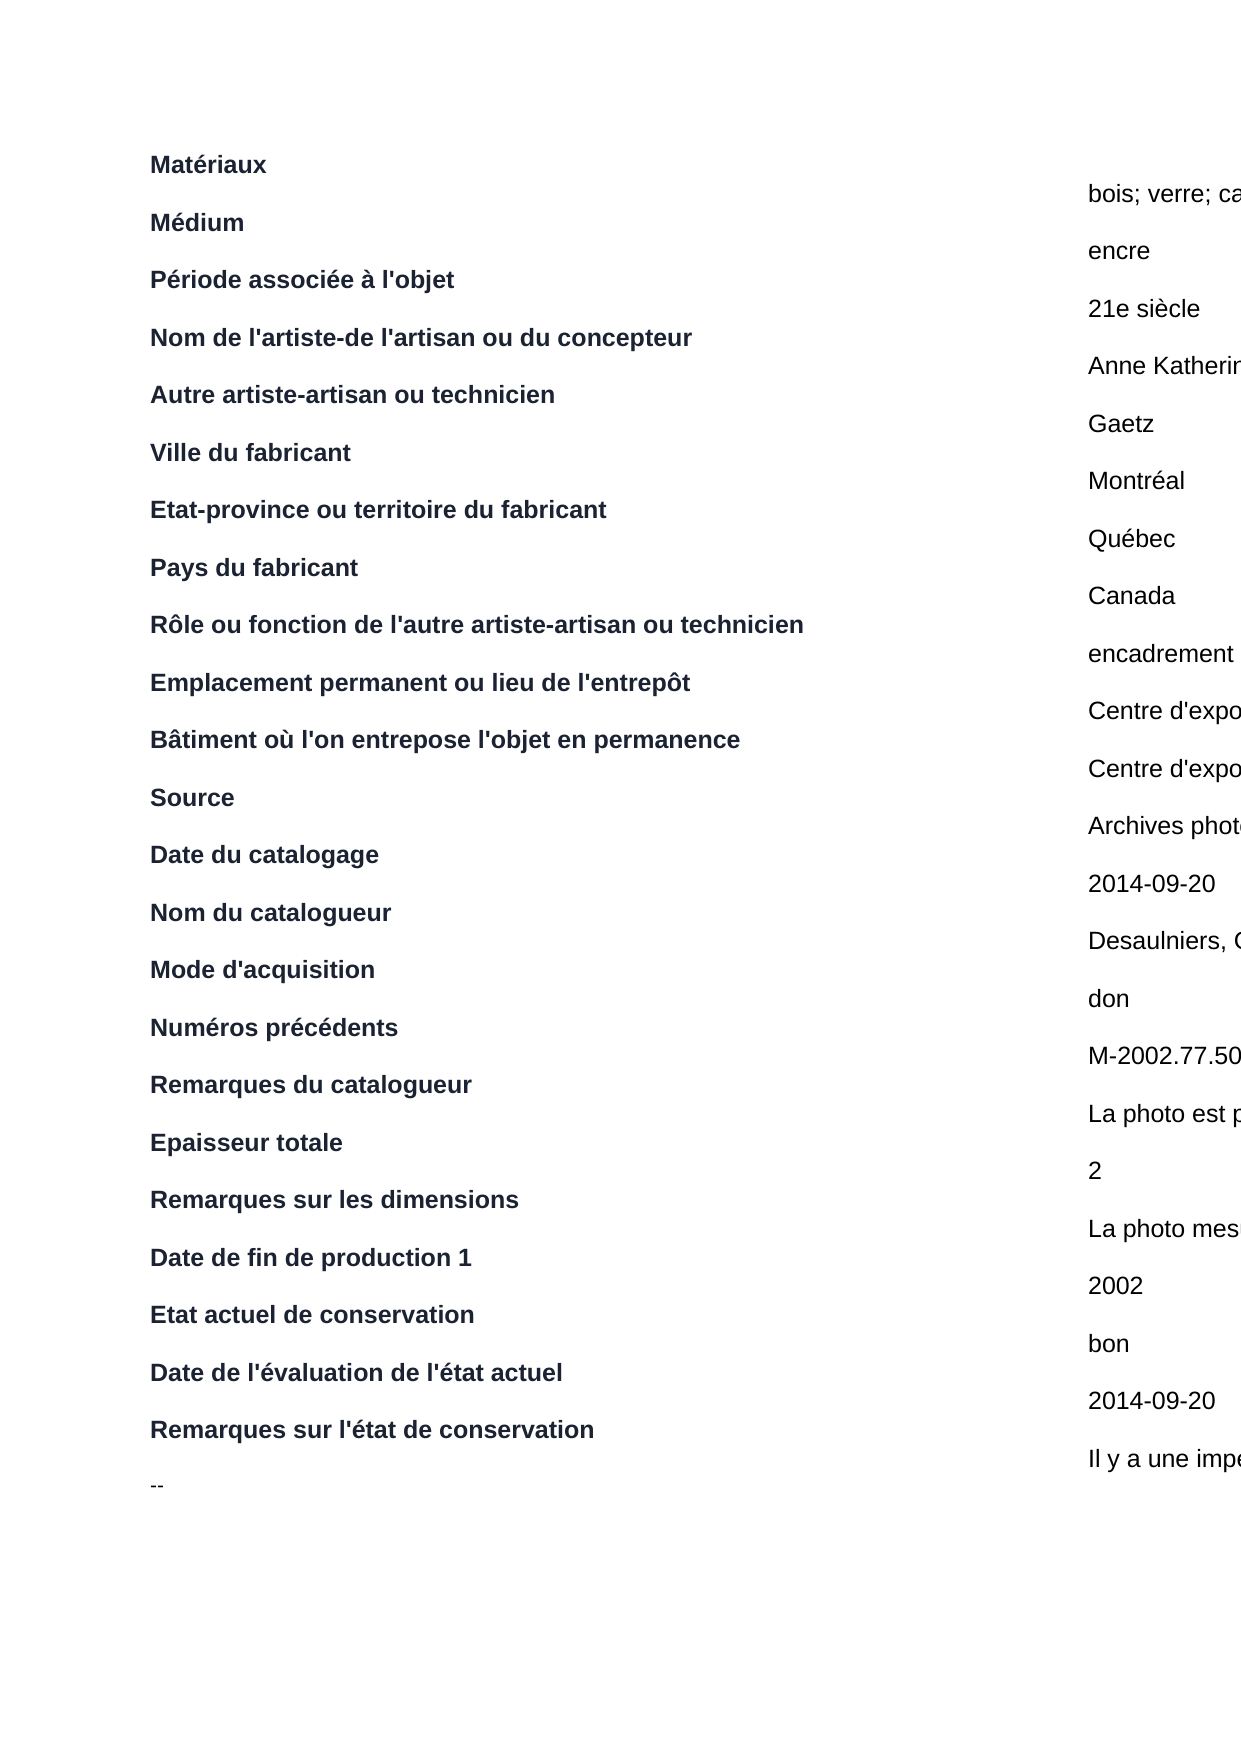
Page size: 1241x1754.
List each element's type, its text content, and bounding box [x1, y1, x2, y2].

text Desaulniers, Guy [1088, 926, 1240, 955]
text encadrement [1088, 639, 1240, 667]
text Numéros précédents [150, 1012, 1090, 1041]
text 2014-09-20 [1088, 869, 1240, 897]
text Nom de l'artiste-de l'artisan ou du concepteur [150, 322, 1090, 351]
text bon [1088, 1329, 1240, 1357]
text Source [150, 782, 1090, 811]
text Nom du catalogueur [150, 897, 1090, 926]
text Ville du fabricant [150, 437, 1090, 466]
text La photo mesure 25,3 cm x 33 cm. Le passe-partout a une dimension extérieure de 50 cm x 57,7 cm. [1088, 1214, 1240, 1242]
text Rôle ou fonction de l'autre artiste-artisan ou technicien [150, 610, 1090, 639]
text Epaisseur totale [150, 1127, 1090, 1156]
text Date du catalogage [150, 840, 1090, 869]
text 21e siècle [1088, 294, 1240, 322]
text Etat actuel de conservation [150, 1300, 1090, 1329]
text Remarques sur l'état de conservation [150, 1415, 1090, 1444]
text Autre artiste-artisan ou technicien [150, 380, 1090, 409]
text don [1088, 984, 1240, 1012]
text Bâtiment où l'on entrepose l'objet en permanence [150, 725, 1090, 754]
text 2014-09-20 [1088, 1386, 1240, 1415]
text -- [150, 1472, 1090, 1496]
text Remarques sur les dimensions [150, 1185, 1090, 1214]
text Centre d'exposition de Val-d'Or [1088, 696, 1240, 725]
text Canada [1088, 581, 1240, 610]
text 2 [1088, 1156, 1240, 1185]
text Etat-province ou territoire du fabricant [150, 495, 1090, 524]
text Il y a une imperfection en haut, à gauche du cadre. [1088, 1444, 1240, 1472]
text Emplacement permanent ou lieu de l'entrepôt [150, 667, 1090, 696]
text Date de fin de production 1 [150, 1242, 1090, 1271]
text Période associée à l'objet [150, 265, 1090, 294]
text Médium [150, 207, 1090, 236]
text La photo est prise en 1952. [1088, 1099, 1240, 1127]
text Québec [1088, 524, 1240, 552]
text Remarques du catalogueur [150, 1070, 1090, 1099]
text Mode d'acquisition [150, 955, 1090, 984]
text Montréal [1088, 466, 1240, 495]
text Anne Katherine Kew [1088, 351, 1240, 380]
text Pays du fabricant [150, 552, 1090, 581]
text bois; verre; carton [1088, 179, 1240, 207]
text Gaetz [1088, 409, 1240, 437]
text Date de l'évaluation de l'état actuel [150, 1357, 1090, 1386]
text M-2002.77.5021 [1088, 1041, 1240, 1070]
text Archives photographique Notman, Musée McCord d'histoire canadienne [1088, 811, 1240, 840]
text encre [1088, 236, 1240, 265]
text 2002 [1088, 1271, 1240, 1300]
text Centre d'exposition de Val-d'Or [1088, 754, 1240, 782]
text Matériaux [150, 150, 1090, 179]
